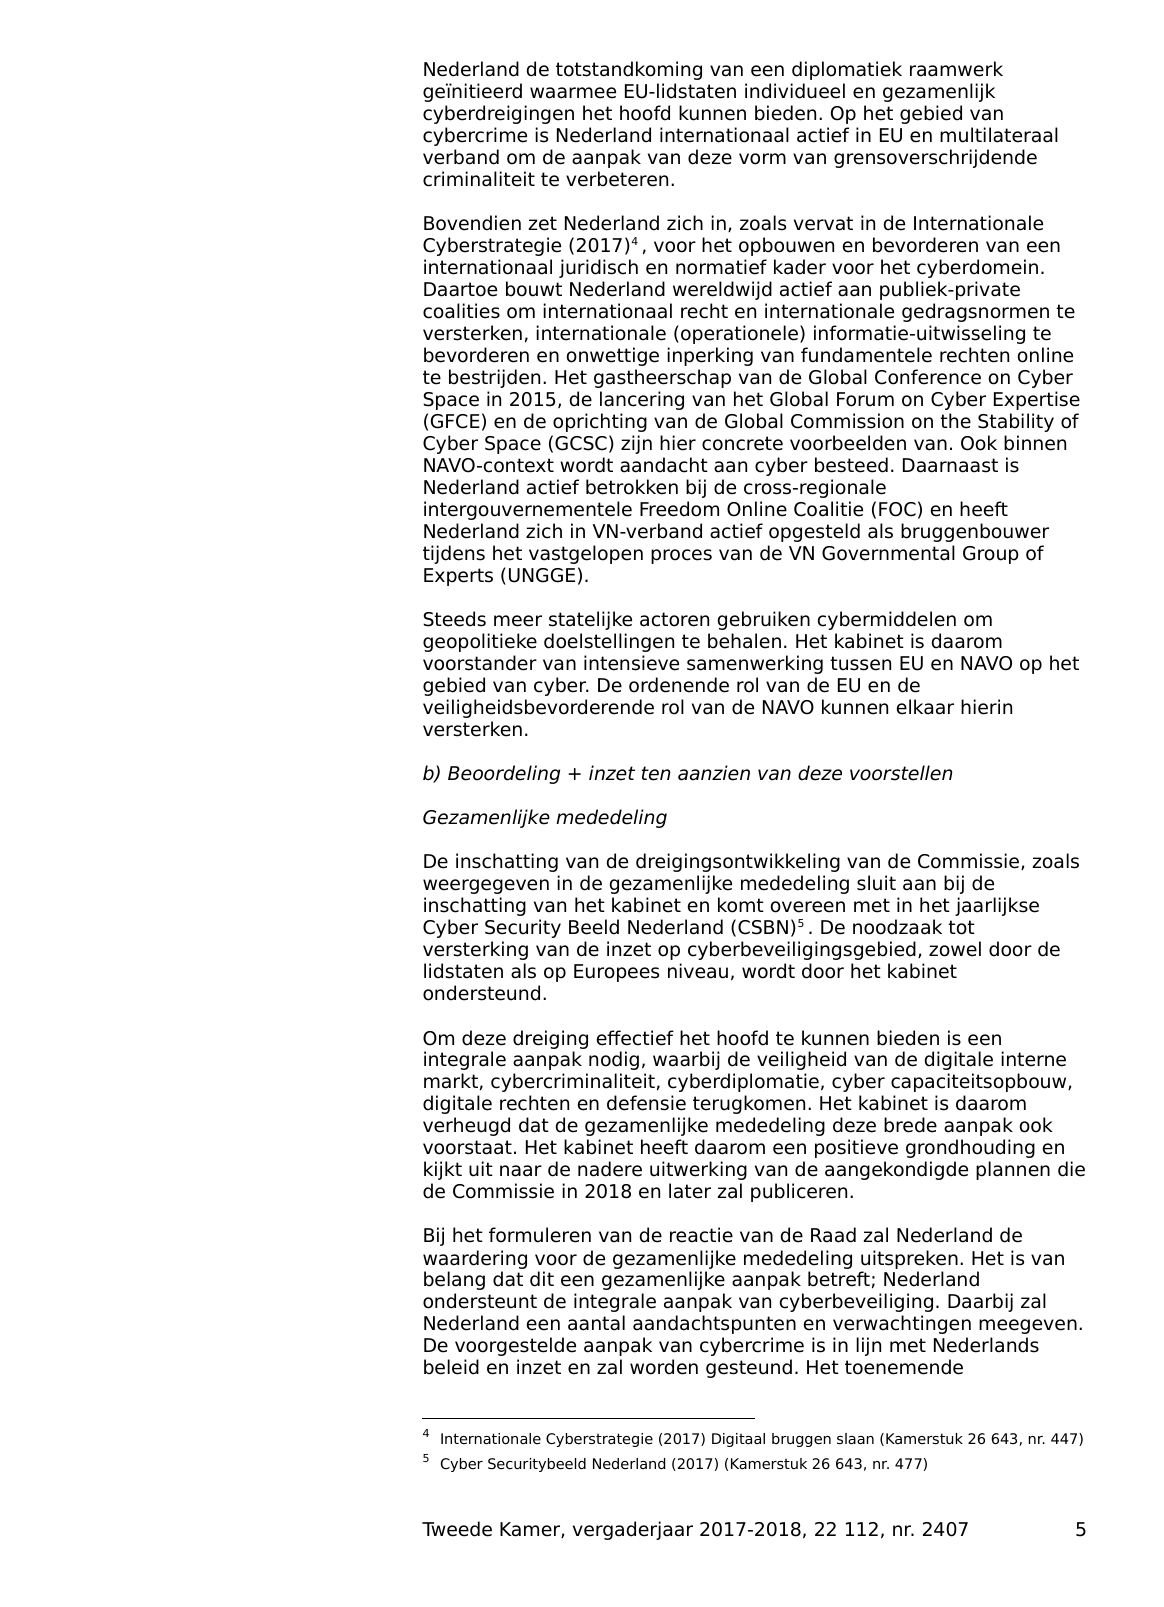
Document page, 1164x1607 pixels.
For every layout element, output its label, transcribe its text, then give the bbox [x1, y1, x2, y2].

subtitle b) Beoordeling + inzet ten aanzien van deze voorstellen [422, 763, 1087, 785]
text Om deze dreiging effectief het hoofd te kunnen bieden is een integrale aanpak nodig, waarbij de veiligheid van de digitale interne markt, cybercriminaliteit, cyberdiplomatie, cyber capaciteitsopbouw, digitale rechten en defensie terugkomen. Het kabinet is daarom verheugd dat de gezamenlijke mededeling deze brede aanpak ook voorstaat. Het kabinet heeft daarom een positieve grondhouding en kijkt uit naar de nadere uitwerking van de aangekondigde plannen die de Commissie in 2018 en later zal publiceren. [422, 1027, 1087, 1203]
text Steeds meer statelijke actoren gebruiken cybermiddelen om geopolitieke doelstellingen te behalen. Het kabinet is daarom voorstander van intensieve samenwerking tussen EU en NAVO op het gebied van cyber. De ordenende rol van de EU en de veiligheidsbevorderende rol van de NAVO kunnen elkaar hierin versterken. [422, 609, 1087, 741]
subtitle Gezamenlijke mededeling [422, 807, 1087, 829]
text Cyber Securitybeeld Nederland (2017) (Kamerstuk 26 643, nr. 477) [422, 1452, 1087, 1474]
text Bij het formuleren van de reactie van de Raad zal Nederland de waardering voor de gezamenlijke mededeling uitspreken. Het is van belang dat dit een gezamenlijke aanpak betreft; Nederland ondersteunt de integrale aanpak van cyberbeveiliging. Daarbij zal Nederland een aantal aandachtspunten en verwachtingen meegeven. De voorgestelde aanpak van cybercrime is in lijn met Nederlands beleid en inzet en zal worden gesteund. Het toenemende [422, 1225, 1087, 1379]
text Nederland de totstandkoming van een diplomatiek raamwerk geïnitieerd waarmee EU-lidstaten individueel en gezamenlijk cyberdreigingen het hoofd kunnen bieden. Op het gebied van cybercrime is Nederland internationaal actief in EU en multilateraal verband om de aanpak van deze vorm van grensoverschrijdende criminaliteit te verbeteren. [422, 59, 1087, 191]
text De inschatting van de dreigingsontwikkeling van de Commissie, zoals weergegeven in de gezamenlijke mededeling sluit aan bij de inschatting van het kabinet en komt overeen met in het jaarlijkse Cyber Security Beeld Nederland (CSBN). De noodzaak tot versterking van de inzet op cyberbeveiligingsgebied, zowel door de lidstaten als op Europees niveau, wordt door het kabinet ondersteund. [422, 851, 1087, 1005]
text Bovendien zet Nederland zich in, zoals vervat in de Internationale Cyberstrategie (2017), voor het opbouwen en bevorderen van een internationaal juridisch en normatief kader voor het cyberdomein. Daartoe bouwt Nederland wereldwijd actief aan publiek-private coalities om internationaal recht en internationale gedragsnormen te versterken, internationale (operationele) informatie-uitwisseling te bevorderen en onwettige inperking van fundamentele rechten online te bestrijden. Het gastheerschap van de Global Conference on Cyber Space in 2015, de lancering van het Global Forum on Cyber Expertise (GFCE) en de oprichting van de Global Commission on the Stability of Cyber Space (GCSC) zijn hier concrete voorbeelden van. Ook binnen NAVO-context wordt aandacht aan cyber besteed. Daarnaast is Nederland actief betrokken bij de cross-regionale intergouvernementele Freedom Online Coalitie (FOC) en heeft Nederland zich in VN-verband actief opgesteld als bruggenbouwer tijdens het vastgelopen proces van de VN Governmental Group of Experts (UNGGE). [422, 213, 1087, 587]
text Internationale Cyberstrategie (2017) Digitaal bruggen slaan (Kamerstuk 26 643, nr. 447) [422, 1427, 1087, 1449]
